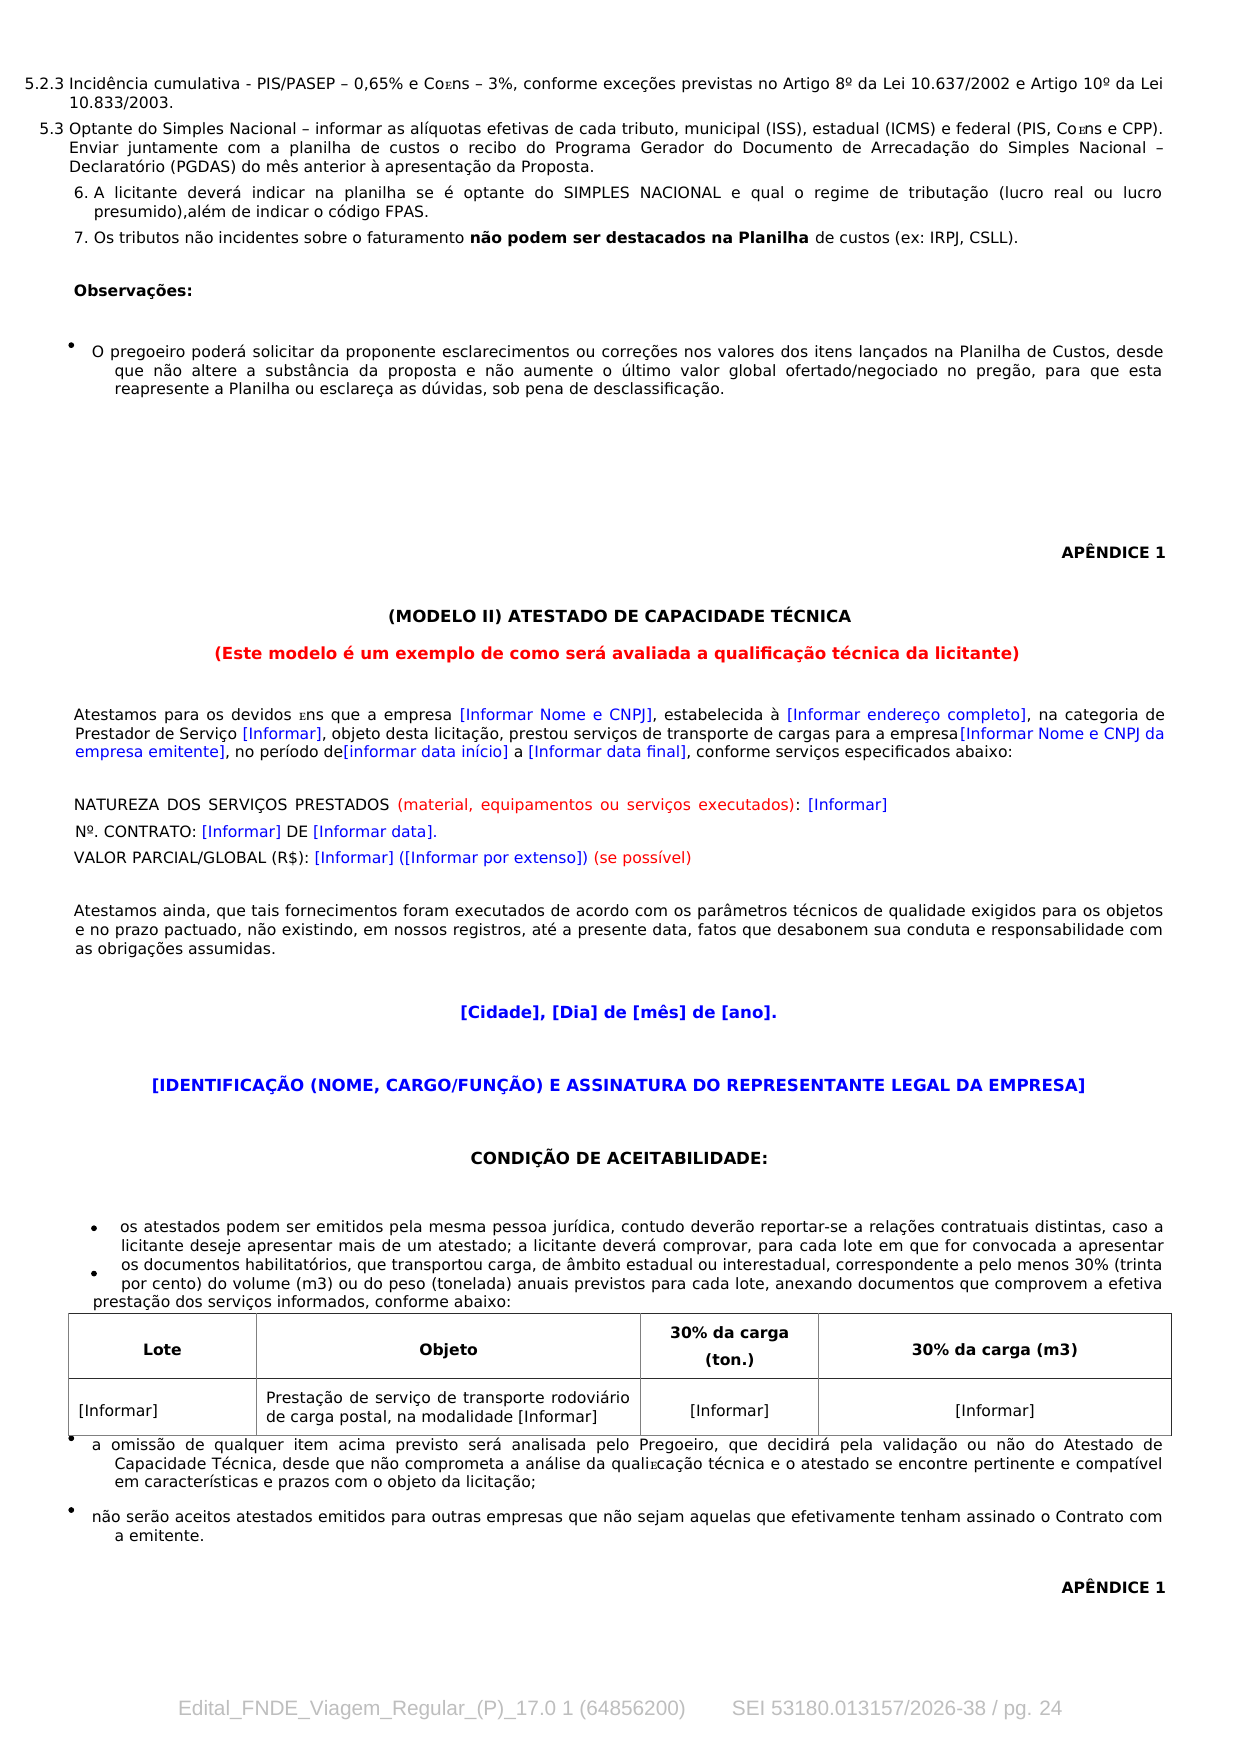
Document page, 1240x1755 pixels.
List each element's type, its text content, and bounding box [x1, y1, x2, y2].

text NATUREZA DOS SERVIÇOS PRESTADOS (material, equipamentos ou serviços executados): [Informar] Nº. CONTRATO: [Informar] DE [Informar data]. [74, 796, 887, 841]
text Atestamos para os devidos ns que a empresa [Informar Nome e CNPJ], estabelecida à [Informar endereço completo], na categoria de Prestador de Serviço [Informar], objeto desta licitação, prestou serviços de transporte de cargas para a empresa[Informar Nome e CNPJ da empresa emitente], no período de[informar data início] a [Informar data final], conforme serviços especificados abaixo: [74, 706, 1165, 762]
text CONDIÇÃO DE ACEITABILIDADE: [69, 1149, 1170, 1168]
table_cell [Informar] [819, 1379, 1171, 1435]
list Incidência cumulativa - PIS/PASEP – 0,65% e Cons – 3%, conforme exceções previstas no Artigo 8º da Lei 10.637/2002 e Artigo 10º da Lei 10.833/2003. [24, 75, 1165, 112]
text a omissão de qualquer item acima previsto será analisada pelo Pregoeiro, que decidirá pela validação ou não do Atestado de Capacidade Técnica, desde que não comprometa a análise da qualicação técnica e o atestado se encontre pertinente e compatível em características e prazos com o objeto da licitação; [92, 1436, 1165, 1492]
text APÊNDICE 1 [69, 1579, 1166, 1597]
list Os tributos não incidentes sobre o faturamento não podem ser destacados na Planilha de custos (ex: IRPJ, CSLL). [74, 229, 1165, 247]
text [IDENTIFICAÇÃO (NOME, CARGO/FUNÇÃO) E ASSINATURA DO REPRESENTANTE LEGAL DA EMPRESA] [69, 1076, 1169, 1095]
text O pregoeiro poderá solicitar da proponente esclarecimentos ou correções nos valores dos itens lançados na Planilha de Custos, desde que não altere a substância da proposta e não aumente o último valor global ofertado/negociado no pregão, para que esta reapresente a Planilha ou esclareça as dúvidas, sob pena de desclassificação. [92, 343, 1165, 398]
text não serão aceitos atestados emitidos para outras empresas que não sejam aquelas que efetivamente tenham assinado o Contrato com a emitente. [92, 1508, 1165, 1545]
list A licitante deverá indicar na planilha se é optante do SIMPLES NACIONAL e qual o regime de tributação (lucro real ou lucro presumido),além de indicar o código FPAS. [74, 184, 1165, 221]
text os atestados podem ser emitidos pela mesma pessoa jurídica, contudo deverão reportar-se a relações contratuais distintas, caso a licitante deseje apresentar mais de um atestado; a licitante deverá comprovar, para cada lote em que for convocada a apresentar os documentos habilitatórios, que transportou carga, de âmbito estadual ou interestadual, correspondente a pelo menos 30% (trinta por cento) do volume (m3) ou do peso (tonelada) anuais previstos para cada lote, anexando documentos que comprovem a efetiva prestação dos serviços informados, conforme abaixo: [92, 1218, 1165, 1312]
text Observações: [74, 282, 1190, 300]
table_cell Prestação de serviço de transporte rodoviário de carga postal, na modalidade [Informar] [257, 1379, 640, 1435]
table_header Lote [69, 1314, 256, 1378]
subtitle (Este modelo é um exemplo de como será avaliada a qualificação técnica da licitante) [69, 644, 1166, 663]
table_header 30% da carga (ton.) [641, 1314, 818, 1378]
text VALOR PARCIAL/GLOBAL (R$): [Informar] ([Informar por extenso]) (se possível) [74, 849, 1190, 867]
text Atestamos ainda, que tais fornecimentos foram executados de acordo com os parâmetros técnicos de qualidade exigidos para os objetos e no prazo pactuado, não existindo, em nossos registros, até a presente data, fatos que desabonem sua conduta e responsabilidade com as obrigações assumidas. [74, 902, 1165, 958]
table_cell [Informar] [69, 1379, 256, 1435]
table_header Objeto [257, 1314, 640, 1378]
text APÊNDICE 1 [69, 544, 1166, 562]
text [Cidade], [Dia] de [mês] de [ano]. [69, 1003, 1169, 1022]
table_header 30% da carga (m3) [819, 1314, 1171, 1378]
subtitle (MODELO II) ATESTADO DE CAPACIDADE TÉCNICA [69, 607, 1170, 627]
list Optante do Simples Nacional – informar as alíquotas efetivas de cada tributo, municipal (ISS), estadual (ICMS) e federal (PIS, Cons e CPP). Enviar juntamente com a planilha de custos o recibo do Programa Gerador do Documento de Arrecadação do Simples Nacional – Declaratório (PGDAS) do mês anterior à apresentação da Proposta. [39, 120, 1165, 176]
table_cell [Informar] [641, 1379, 818, 1435]
